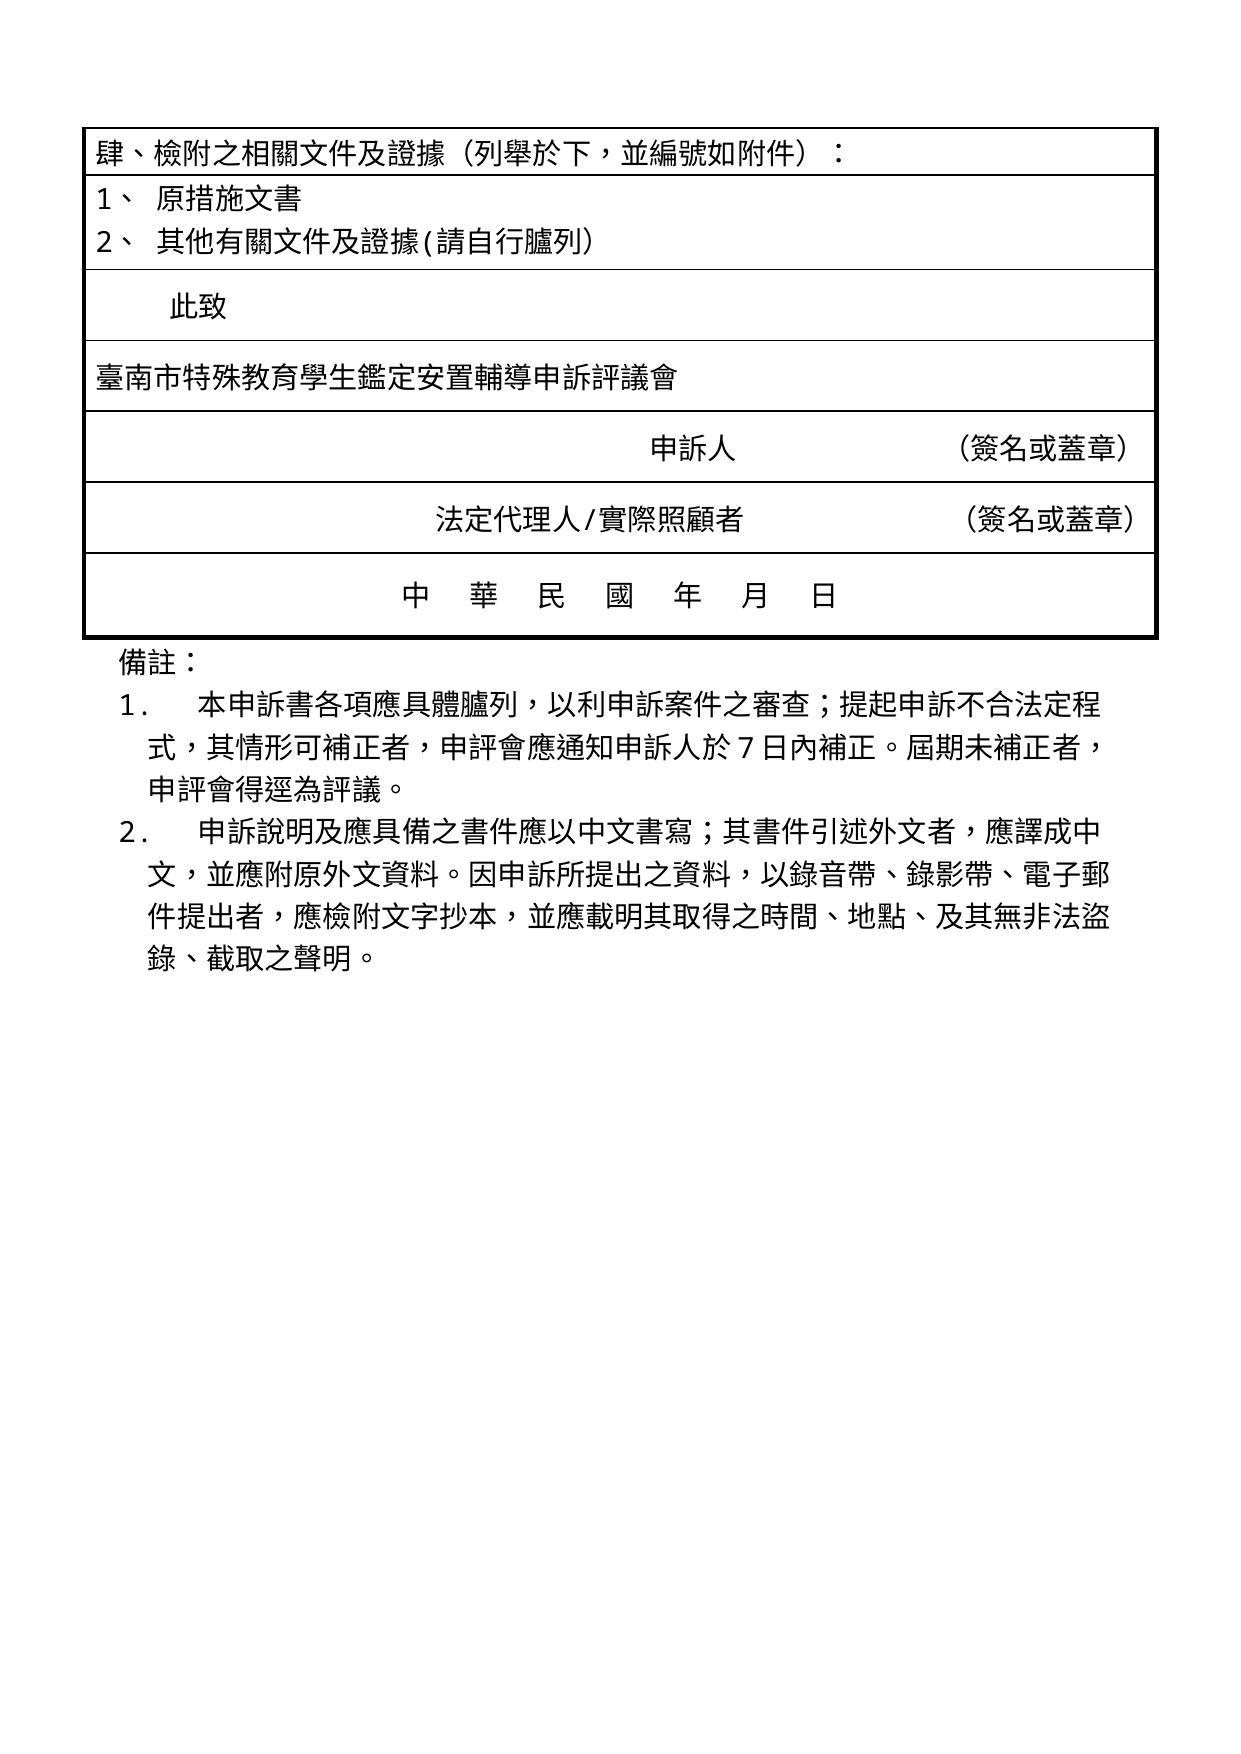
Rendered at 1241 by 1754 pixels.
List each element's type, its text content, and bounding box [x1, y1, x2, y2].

table_cell 法定代理人/實際照顧者 （簽名或蓋章） [86, 483, 1154, 552]
table_cell 中華民國年月日 [86, 554, 1154, 635]
table_cell 肆、檢附之相關文件及證據（列舉於下，並編號如附件）： [86, 129, 1154, 174]
table_cell 申訴人 （簽名或蓋章） [86, 412, 1154, 481]
list 本申訴書各項應具體臚列，以利申訴案件之審查；提起申訴不合法定程式，其情形可補正者，申評會應通知申訴人於7日內補正。屆期未補正者，申評會得逕為評議。 [118, 682, 1122, 809]
list 申訴說明及應具備之書件應以中文書寫；其書件引述外文者，應譯成中文，並應附原外文資料。因申訴所提出之資料，以錄音帶、錄影帶、電子郵件提出者，應檢附文字抄本，並應載明其取得之時間、地點、及其無非法盜錄、截取之聲明。 [118, 809, 1122, 978]
table_cell 此致 [86, 270, 1154, 339]
table_cell 臺南市特殊教育學生鑑定安置輔導申訴評議會 [86, 341, 1154, 410]
table_cell 原措施文書 其他有關文件及證據(請自行臚列） [86, 176, 1154, 269]
text 備註： [118, 640, 1122, 682]
